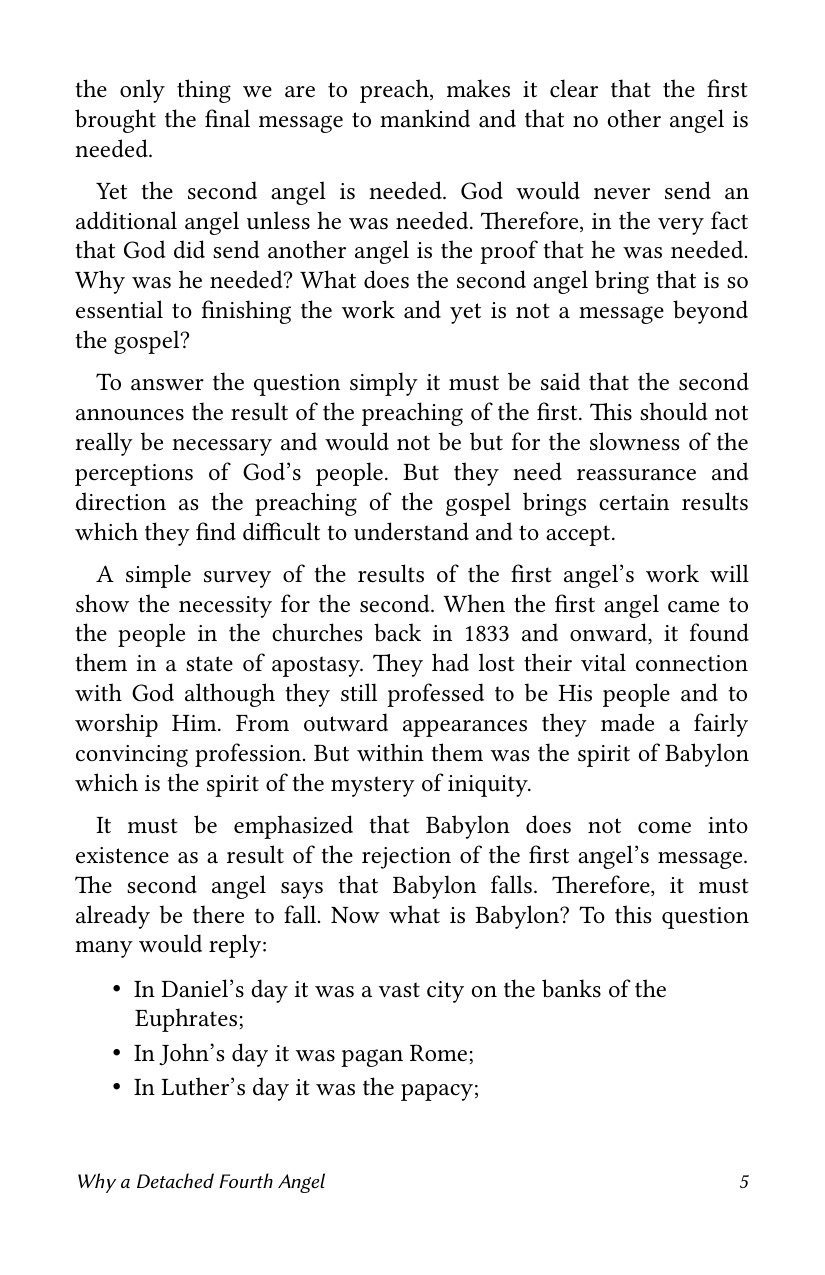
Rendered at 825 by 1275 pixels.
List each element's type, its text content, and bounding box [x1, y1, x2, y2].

text To answer the question simply it must be said that the second announces the result of the preaching of the first. This should not really be necessary and would not be but for the slowness of the perceptions of God’s people. But they need reassurance and direction as the preaching of the gospel brings certain results which they find difficult to understand and to accept. [75, 368, 750, 546]
list In Luther’s day it was the papacy; [112, 1073, 750, 1102]
text Yet the second angel is needed. God would never send an additional angel unless he was needed. Therefore, in the very fact that God did send another angel is the proof that he was needed. Why was he needed? What does the second angel bring that is so essential to finishing the work and yet is not a message beyond the gospel? [75, 177, 750, 355]
text the only thing we are to preach, makes it clear that the first brought the final message to mankind and that no other angel is needed. [75, 75, 750, 163]
list In Daniel’s day it was a vast city on the banks of the Euphrates; [112, 975, 750, 1032]
text It must be emphasized that Babylon does not come into existence as a result of the rejection of the first angel’s message. The second angel says that Babylon falls. Therefore, it must already be there to fall. Now what is Babylon? To this question many would reply: [75, 811, 750, 959]
text A simple survey of the results of the first angel’s work will show the necessity for the second. When the first angel came to the people in the churches back in 1833 and onward, it found them in a state of apostasy. They had lost their vital connection with God although they still professed to be His people and to worship Him. From outward appearances they made a fairly convincing profession. But within them was the spirit of Babylon which is the spirit of the mystery of iniquity. [75, 560, 750, 797]
list In John’s day it was pagan Rome; [112, 1038, 750, 1067]
